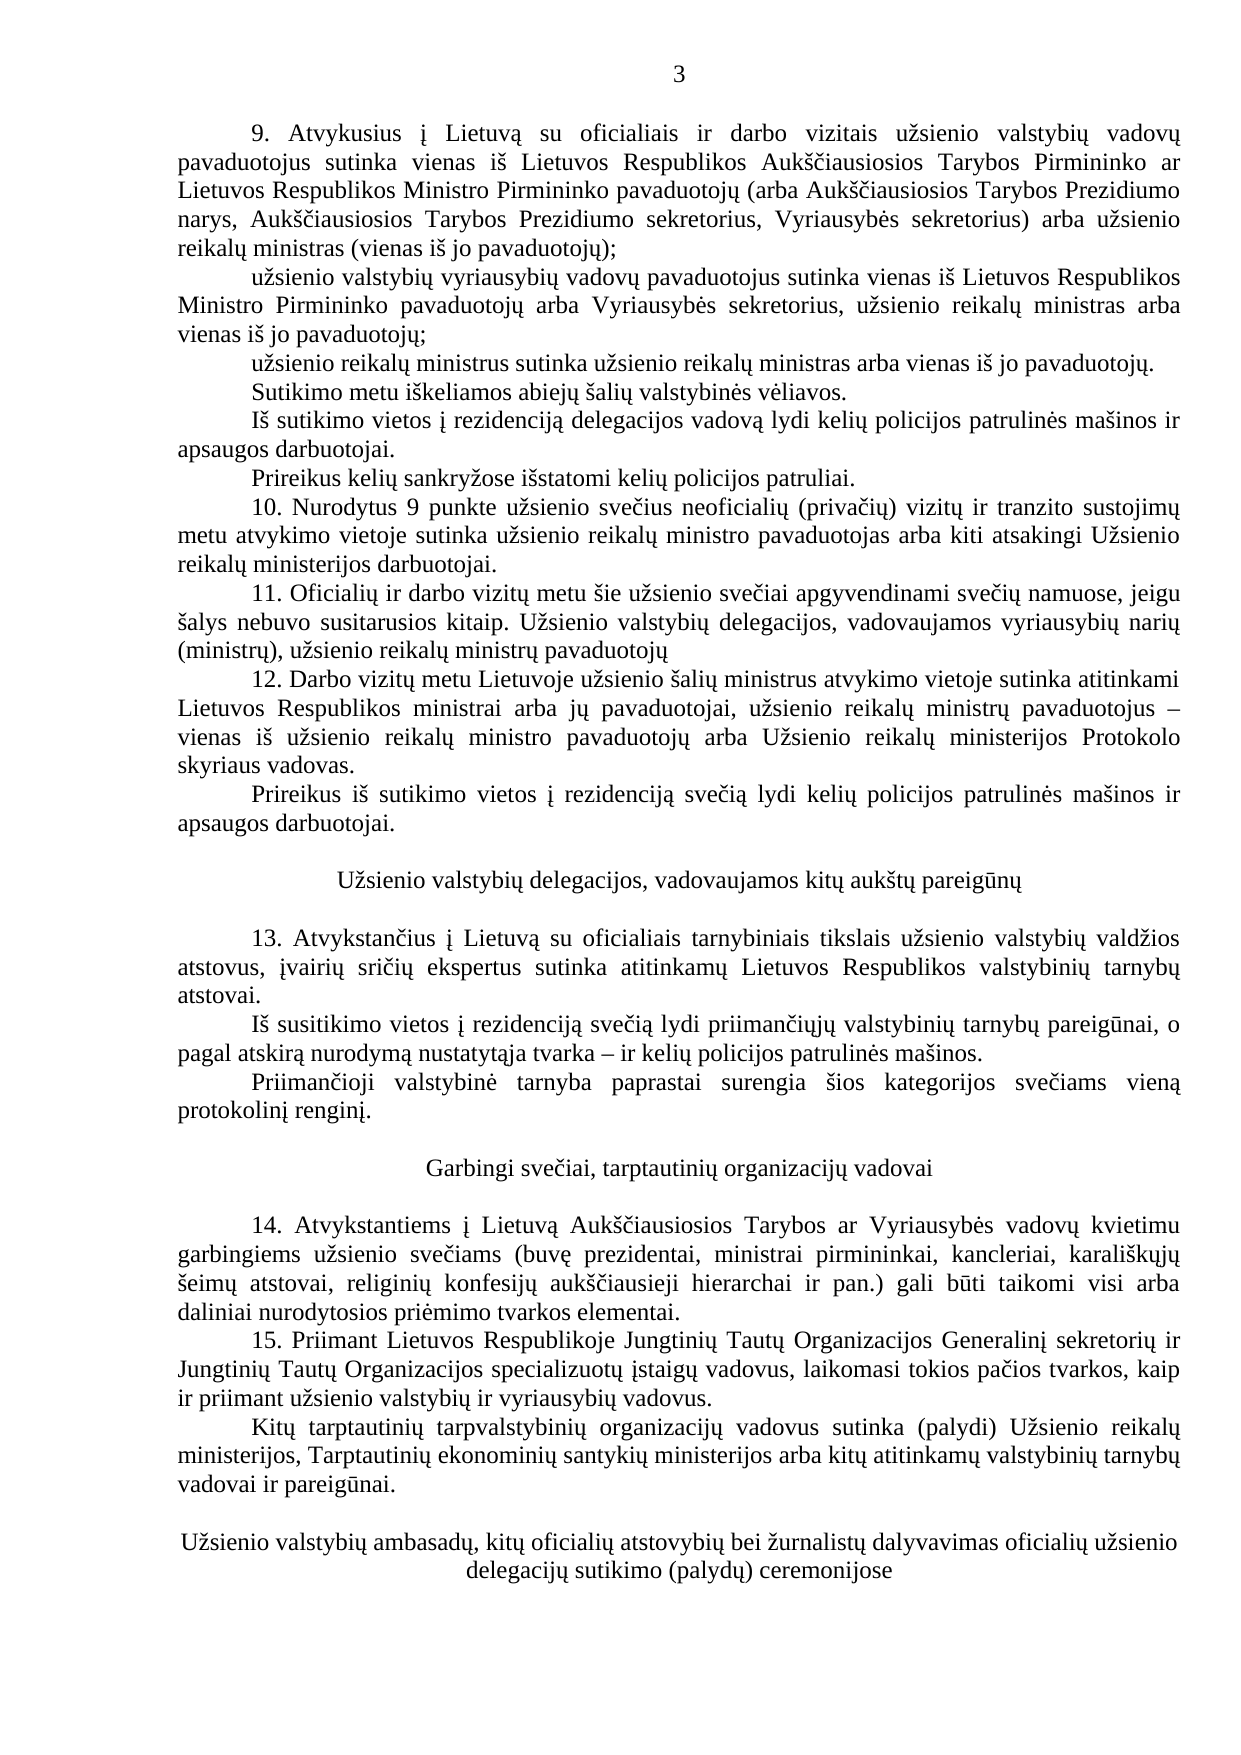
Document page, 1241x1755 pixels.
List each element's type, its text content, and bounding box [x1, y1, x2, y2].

text 11. Oficialių ir darbo vizitų metu šie užsienio svečiai apgyvendinami svečių namuose, jeigu šalys nebuvo susitarusios kitaip. Užsienio valstybių delegacijos, vadovaujamos vyriausybių narių (ministrų), užsienio reikalų ministrų pavaduotojų [177, 578, 1181, 664]
text 14. Atvykstantiems į Lietuvą Aukščiausiosios Tarybos ar Vyriausybės vadovų kvietimu garbingiems užsienio svečiams (buvę prezidentai, ministrai pirmininkai, kancleriai, karališkųjų šeimų atstovai, religinių konfesijų aukščiausieji hierarchai ir pan.) gali būti taikomi visi arba daliniai nurodytosios priėmimo tvarkos elementai. [177, 1211, 1181, 1326]
text Garbingi svečiai, tarptautinių organizacijų vadovai [177, 1153, 1181, 1182]
text Priimančioji valstybinė tarnyba paprastai surengia šios kategorijos svečiams vieną protokolinį renginį. [177, 1067, 1181, 1124]
text Užsienio valstybių delegacijos, vadovaujamos kitų aukštų pareigūnų [177, 866, 1181, 894]
text 10. Nurodytus 9 punkte užsienio svečius neoficialių (privačių) vizitų ir tranzito sustojimų metu atvykimo vietoje sutinka užsienio reikalų ministro pavaduotojas arba kiti atsakingi Užsienio reikalų ministerijos darbuotojai. [177, 492, 1181, 578]
text 9. Atvykusius į Lietuvą su oficialiais ir darbo vizitais užsienio valstybių vadovų pavaduotojus sutinka vienas iš Lietuvos Respublikos Aukščiausiosios Tarybos Pirmininko ar Lietuvos Respublikos Ministro Pirmininko pavaduotojų (arba Aukščiausiosios Tarybos Prezidiumo narys, Aukščiausiosios Tarybos Prezidiumo sekretorius, Vyriausybės sekretorius) arba užsienio reikalų ministras (vienas iš jo pavaduotojų); [177, 118, 1181, 262]
text Užsienio valstybių ambasadų, kitų oficialių atstovybių bei žurnalistų dalyvavimas oficialių užsienio delegacijų sutikimo (palydų) ceremonijose [177, 1527, 1181, 1584]
text 12. Darbo vizitų metu Lietuvoje užsienio šalių ministrus atvykimo vietoje sutinka atitinkami Lietuvos Respublikos ministrai arba jų pavaduotojai, užsienio reikalų ministrų pavaduotojus – vienas iš užsienio reikalų ministro pavaduotojų arba Užsienio reikalų ministerijos Protokolo skyriaus vadovas. [177, 664, 1181, 779]
text Sutikimo metu iškeliamos abiejų šalių valstybinės vėliavos. [177, 377, 1181, 406]
text Prireikus kelių sankryžose išstatomi kelių policijos patruliai. [177, 463, 1181, 492]
text Kitų tarptautinių tarpvalstybinių organizacijų vadovus sutinka (palydi) Užsienio reikalų ministerijos, Tarptautinių ekonominių santykių ministerijos arba kitų atitinkamų valstybinių tarnybų vadovai ir pareigūnai. [177, 1412, 1181, 1498]
text užsienio reikalų ministrus sutinka užsienio reikalų ministras arba vienas iš jo pavaduotojų. [177, 348, 1181, 377]
text užsienio valstybių vyriausybių vadovų pavaduotojus sutinka vienas iš Lietuvos Respublikos Ministro Pirmininko pavaduotojų arba Vyriausybės sekretorius, užsienio reikalų ministras arba vienas iš jo pavaduotojų; [177, 262, 1181, 348]
text Iš susitikimo vietos į rezidenciją svečią lydi priimančiųjų valstybinių tarnybų pareigūnai, o pagal atskirą nurodymą nustatytąja tvarka – ir kelių policijos patrulinės mašinos. [177, 1009, 1181, 1067]
text 15. Priimant Lietuvos Respublikoje Jungtinių Tautų Organizacijos Generalinį sekretorių ir Jungtinių Tautų Organizacijos specializuotų įstaigų vadovus, laikomasi tokios pačios tvarkos, kaip ir priimant užsienio valstybių ir vyriausybių vadovus. [177, 1326, 1181, 1412]
text Prireikus iš sutikimo vietos į rezidenciją svečią lydi kelių policijos patrulinės mašinos ir apsaugos darbuotojai. [177, 779, 1181, 837]
text Iš sutikimo vietos į rezidenciją delegacijos vadovą lydi kelių policijos patrulinės mašinos ir apsaugos darbuotojai. [177, 406, 1181, 463]
text 13. Atvykstančius į Lietuvą su oficialiais tarnybiniais tikslais užsienio valstybių valdžios atstovus, įvairių sričių ekspertus sutinka atitinkamų Lietuvos Respublikos valstybinių tarnybų atstovai. [177, 923, 1181, 1009]
